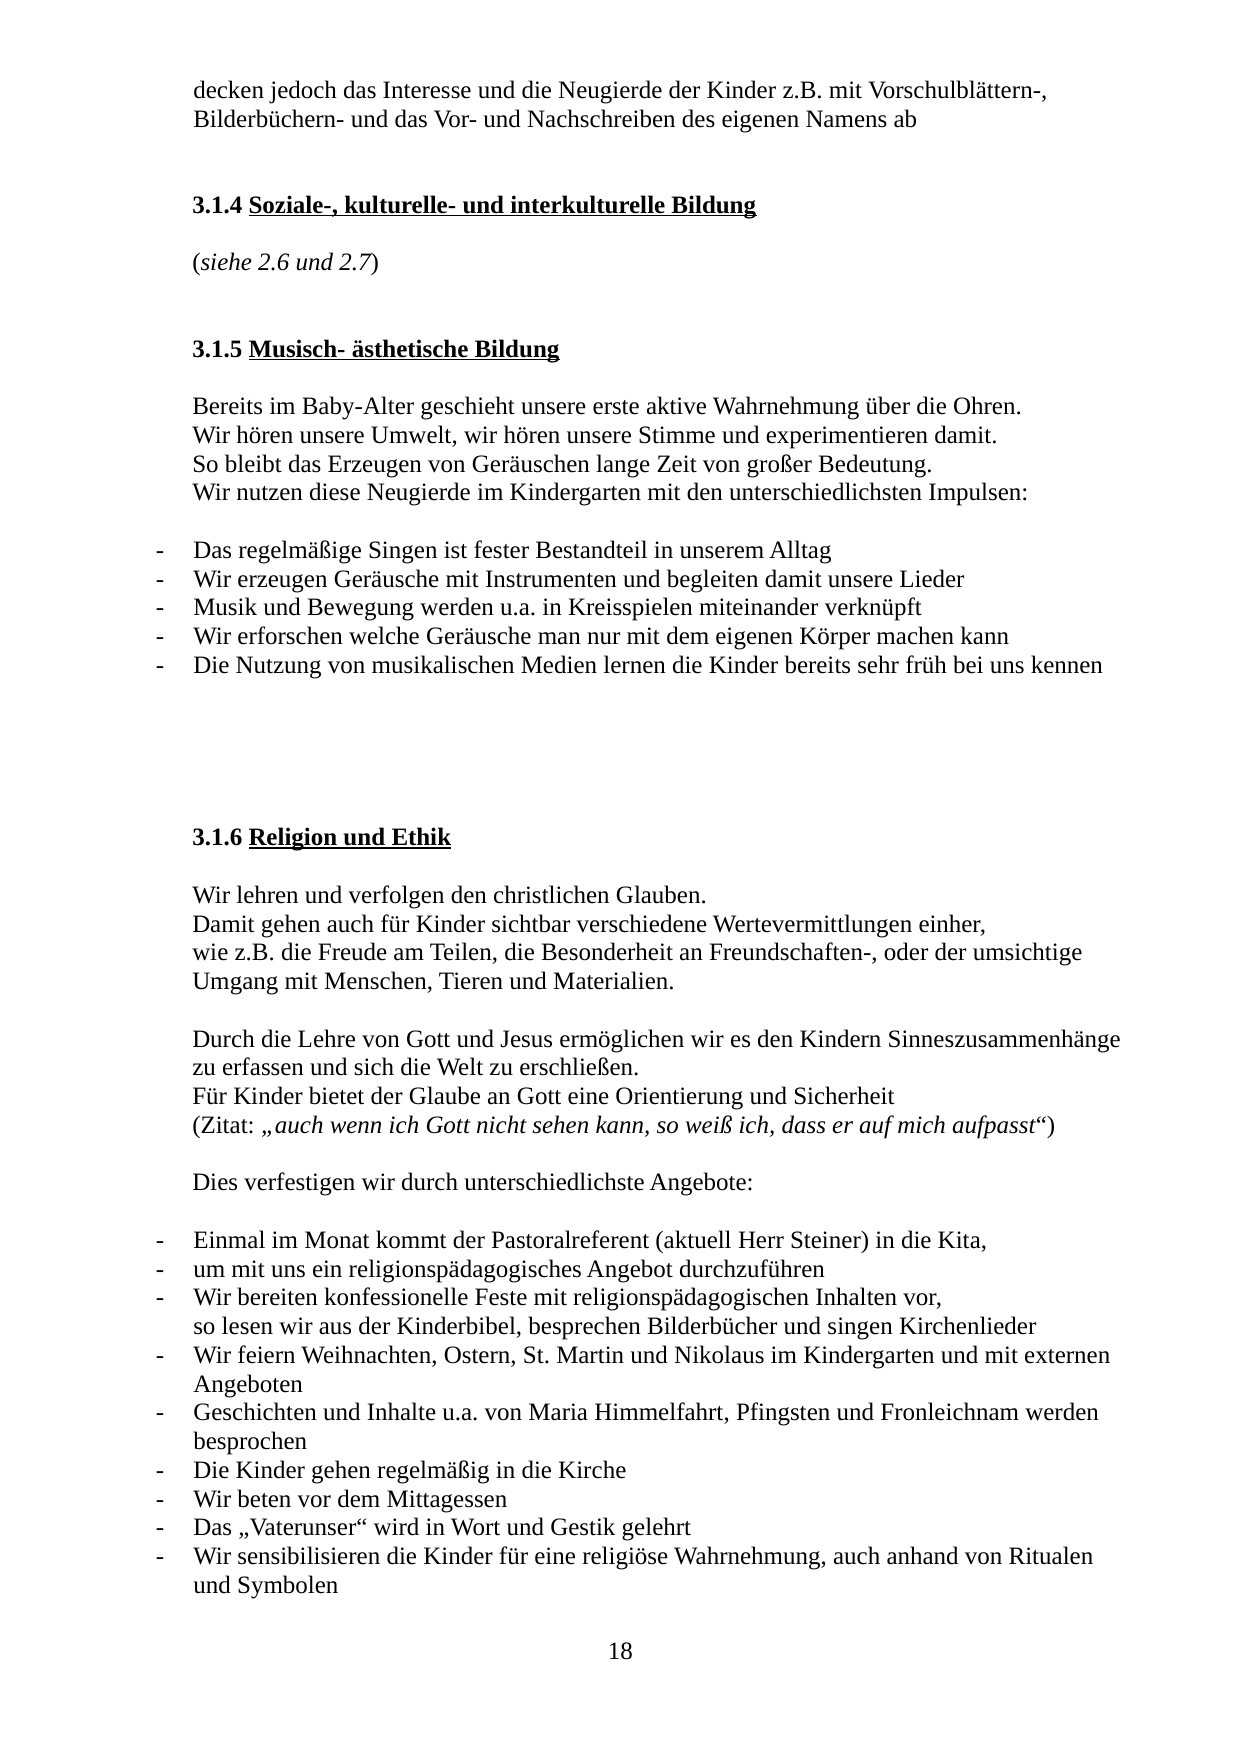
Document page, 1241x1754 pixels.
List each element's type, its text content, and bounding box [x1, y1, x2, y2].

list Wir feiern Weihnachten, Ostern, St. Martin und Nikolaus im Kindergarten und mit externen Angeboten [156, 1340, 1122, 1397]
list Das „Vaterunser“ wird in Wort und Gestik gelehrt [156, 1512, 1122, 1541]
text wie z.B. die Freude am Teilen, die Besonderheit an Freundschaften-, oder der umsichtige Umgang mit Menschen, Tieren und Materialien. [192, 937, 1122, 995]
list Wir beten vor dem Mittagessen [156, 1484, 1122, 1512]
list Das regelmäßige Singen ist fester Bestandteil in unserem Alltag [156, 535, 1122, 564]
text Wir hören unsere Umwelt, wir hören unsere Stimme und experimentieren damit. [118, 420, 1122, 449]
text Wir lehren und verfolgen den christlichen Glauben. [118, 880, 1122, 909]
text 3.1.4 Soziale-, kulturelle- und interkulturelle Bildung [118, 190, 1122, 219]
list um mit uns ein religionspädagogisches Angebot durchzuführen [156, 1254, 1122, 1282]
list Wir sensibilisieren die Kinder für eine religiöse Wahrnehmung, auch anhand von Ritualen und Symbolen [156, 1541, 1122, 1599]
list decken jedoch das Interesse und die Neugierde der Kinder z.B. mit Vorschulblättern-, Bilderbüchern- und das Vor- und Nachschreiben des eigenen Namens ab [156, 75, 1122, 132]
text (Zitat: „auch wenn ich Gott nicht sehen kann, so weiß ich, dass er auf mich aufpasst“) [192, 1110, 1122, 1139]
text (siehe 2.6 und 2.7) [118, 247, 1122, 276]
list Wir bereiten konfessionelle Feste mit religionspädagogischen Inhalten vor, [156, 1282, 1122, 1311]
text Für Kinder bietet der Glaube an Gott eine Orientierung und Sicherheit [192, 1081, 1122, 1110]
text 3.1.6 Religion und Ethik [118, 822, 1122, 851]
list Die Nutzung von musikalischen Medien lernen die Kinder bereits sehr früh bei uns kennen [156, 650, 1122, 679]
text 3.1.5 Musisch- ästhetische Bildung [118, 334, 1122, 362]
text Bereits im Baby-Alter geschieht unsere erste aktive Wahrnehmung über die Ohren. [118, 391, 1122, 420]
list Musik und Bewegung werden u.a. in Kreisspielen miteinander verknüpft [156, 592, 1122, 621]
text Dies verfestigen wir durch unterschiedlichste Angebote: [192, 1167, 1122, 1196]
list Die Kinder gehen regelmäßig in die Kirche [156, 1455, 1122, 1484]
text Damit gehen auch für Kinder sichtbar verschiedene Wertevermittlungen einher, [118, 909, 1122, 937]
list Geschichten und Inhalte u.a. von Maria Himmelfahrt, Pfingsten und Fronleichnam werden besprochen [156, 1397, 1122, 1455]
text Durch die Lehre von Gott und Jesus ermöglichen wir es den Kindern Sinneszusammenhänge zu erfassen und sich die Welt zu erschließen. [192, 1024, 1122, 1081]
list Wir erzeugen Geräusche mit Instrumenten und begleiten damit unsere Lieder [156, 564, 1122, 592]
list Einmal im Monat kommt der Pastoralreferent (aktuell Herr Steiner) in die Kita, [156, 1225, 1122, 1254]
text Wir nutzen diese Neugierde im Kindergarten mit den unterschiedlichsten Impulsen: [118, 477, 1122, 506]
list so lesen wir aus der Kinderbibel, besprechen Bilderbücher und singen Kirchenlieder [193, 1311, 1122, 1340]
list Wir erforschen welche Geräusche man nur mit dem eigenen Körper machen kann [156, 621, 1122, 650]
text So bleibt das Erzeugen von Geräuschen lange Zeit von großer Bedeutung. [118, 449, 1122, 477]
